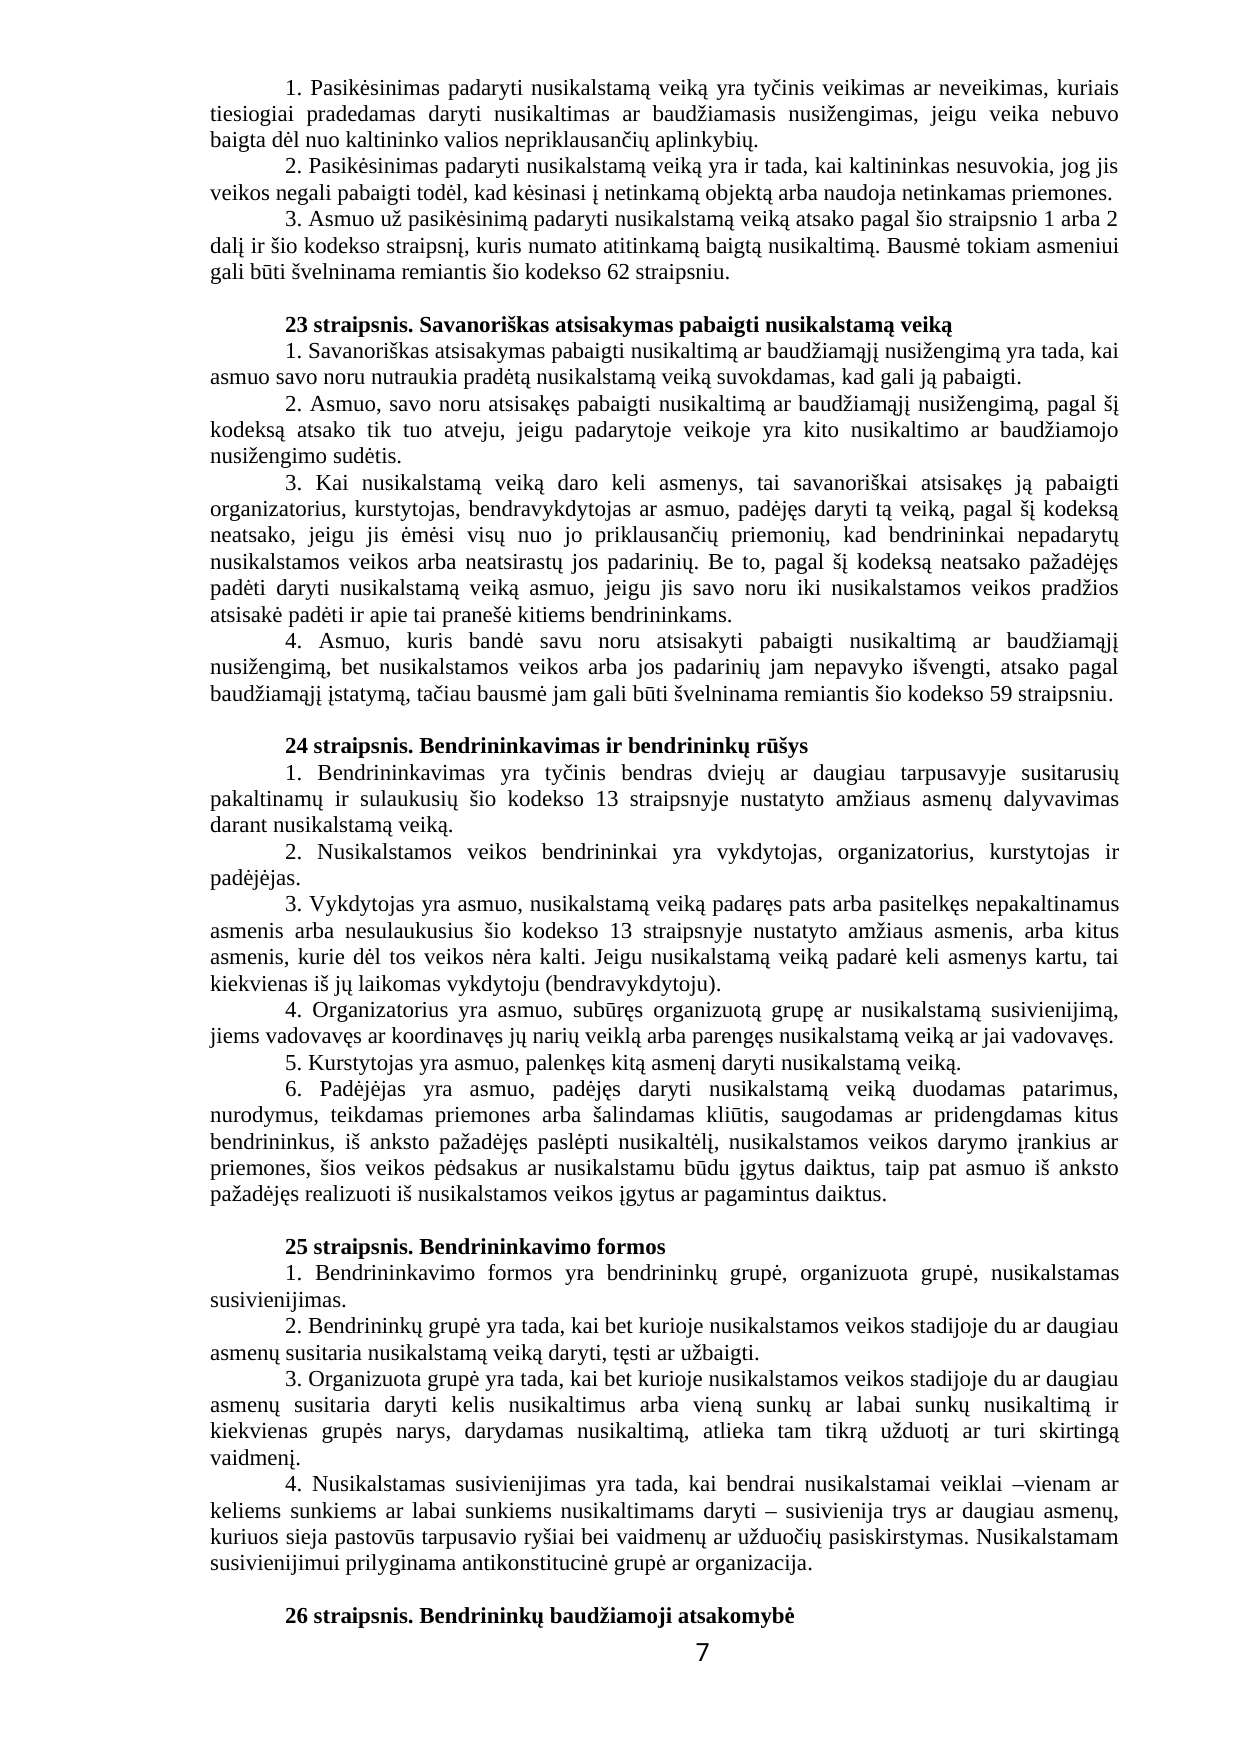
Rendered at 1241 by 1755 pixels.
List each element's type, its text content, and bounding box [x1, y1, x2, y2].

text 6. Padėjėjas yra asmuo, padėjęs daryti nusikalstamą veiką duodamas patarimus, nurodymus, teikdamas priemones arba šalindamas kliūtis, saugodamas ar pridengdamas kitus bendrininkus, iš anksto pažadėjęs paslėpti nusikaltėlį, nusikalstamos veikos darymo įrankius ar priemones, šios veikos pėdsakus ar nusikalstamu būdu įgytus daiktus, taip pat asmuo iš anksto pažadėjęs realizuoti iš nusikalstamos veikos įgytus ar pagamintus daiktus. [210, 1075, 1120, 1207]
text 4. Asmuo, kuris bandė savu noru atsisakyti pabaigti nusikaltimą ar baudžiamąjį nusižengimą, bet nusikalstamos veikos arba jos padarinių jam nepavyko išvengti, atsako pagal baudžiamąjį įstatymą, tačiau bausmė jam gali būti švelninama remiantis šio kodekso 59 straipsniu. [210, 627, 1120, 706]
text 24 straipsnis. Bendrininkavimas ir bendrininkų rūšys [210, 732, 1120, 759]
text 1. Bendrininkavimas yra tyčinis bendras dviejų ar daugiau tarpusavyje susitarusių pakaltinamų ir sulaukusių šio kodekso 13 straipsnyje nustatyto amžiaus asmenų dalyvavimas darant nusikalstamą veiką. [210, 759, 1120, 838]
text 3. Vykdytojas yra asmuo, nusikalstamą veiką padaręs pats arba pasitelkęs nepakaltinamus asmenis arba nesulaukusius šio kodekso 13 straipsnyje nustatyto amžiaus asmenis, arba kitus asmenis, kurie dėl tos veikos nėra kalti. Jeigu nusikalstamą veiką padarė keli asmenys kartu, tai kiekvienas iš jų laikomas vykdytoju (bendravykdytoju). [210, 891, 1120, 996]
text 1. Bendrininkavimo formos yra bendrininkų grupė, organizuota grupė, nusikalstamas susivienijimas. [210, 1259, 1120, 1312]
text 5. Kurstytojas yra asmuo, palenkęs kitą asmenį daryti nusikalstamą veiką. [210, 1049, 1120, 1075]
text 1. Savanoriškas atsisakymas pabaigti nusikaltimą ar baudžiamąjį nusižengimą yra tada, kai asmuo savo noru nutraukia pradėtą nusikalstamą veiką suvokdamas, kad gali ją pabaigti. [210, 337, 1120, 390]
text 26 straipsnis. Bendrininkų baudžiamoji atsakomybė [210, 1602, 1120, 1628]
text 23 straipsnis. Savanoriškas atsisakymas pabaigti nusikalstamą veiką [210, 311, 1120, 337]
text 4. Nusikalstamas susivienijimas yra tada, kai bendrai nusikalstamai veiklai –vienam ar keliems sunkiems ar labai sunkiems nusikaltimams daryti – susivienija trys ar daugiau asmenų, kuriuos sieja pastovūs tarpusavio ryšiai bei vaidmenų ar užduočių pasiskirstymas. Nusikalstamam susivienijimui prilyginama antikonstitucinė grupė ar organizacija. [210, 1470, 1120, 1576]
text 3. Kai nusikalstamą veiką daro keli asmenys, tai savanoriškai atsisakęs ją pabaigti organizatorius, kurstytojas, bendravykdytojas ar asmuo, padėjęs daryti tą veiką, pagal šį kodeksą neatsako, jeigu jis ėmėsi visų nuo jo priklausančių priemonių, kad bendrininkai nepadarytų nusikalstamos veikos arba neatsirastų jos padarinių. Be to, pagal šį kodeksą neatsako pažadėjęs padėti daryti nusikalstamą veiką asmuo, jeigu jis savo noru iki nusikalstamos veikos pradžios atsisakė padėti ir apie tai pranešė kitiems bendrininkams. [210, 469, 1120, 627]
text 1. Pasikėsinimas padaryti nusikalstamą veiką yra tyčinis veikimas ar neveikimas, kuriais tiesiogiai pradedamas daryti nusikaltimas ar baudžiamasis nusižengimas, jeigu veika nebuvo baigta dėl nuo kaltininko valios nepriklausančių aplinkybių. [210, 73, 1120, 153]
text 2. Bendrininkų grupė yra tada, kai bet kurioje nusikalstamos veikos stadijoje du ar daugiau asmenų susitaria nusikalstamą veiką daryti, tęsti ar užbaigti. [210, 1312, 1120, 1365]
text 25 straipsnis. Bendrininkavimo formos [210, 1233, 1120, 1259]
text 3. Organizuota grupė yra tada, kai bet kurioje nusikalstamos veikos stadijoje du ar daugiau asmenų susitaria daryti kelis nusikaltimus arba vieną sunkų ar labai sunkų nusikaltimą ir kiekvienas grupės narys, darydamas nusikaltimą, atlieka tam tikrą užduotį ar turi skirtingą vaidmenį. [210, 1365, 1120, 1470]
text 2. Nusikalstamos veikos bendrininkai yra vykdytojas, organizatorius, kurstytojas ir padėjėjas. [210, 838, 1120, 891]
text 3. Asmuo už pasikėsinimą padaryti nusikalstamą veiką atsako pagal šio straipsnio 1 arba 2 dalį ir šio kodekso straipsnį, kuris numato atitinkamą baigtą nusikaltimą. Bausmė tokiam asmeniui gali būti švelninama remiantis šio kodekso 62 straipsniu. [210, 205, 1120, 284]
text 4. Organizatorius yra asmuo, subūręs organizuotą grupę ar nusikalstamą susivienijimą, jiems vadovavęs ar koordinavęs jų narių veiklą arba parengęs nusikalstamą veiką ar jai vadovavęs. [210, 996, 1120, 1049]
text 2. Pasikėsinimas padaryti nusikalstamą veiką yra ir tada, kai kaltininkas nesuvokia, jog jis veikos negali pabaigti todėl, kad kėsinasi į netinkamą objektą arba naudoja netinkamas priemones. [210, 153, 1120, 205]
text 2. Asmuo, savo noru atsisakęs pabaigti nusikaltimą ar baudžiamąjį nusižengimą, pagal šį kodeksą atsako tik tuo atveju, jeigu padarytoje veikoje yra kito nusikaltimo ar baudžiamojo nusižengimo sudėtis. [210, 390, 1120, 469]
